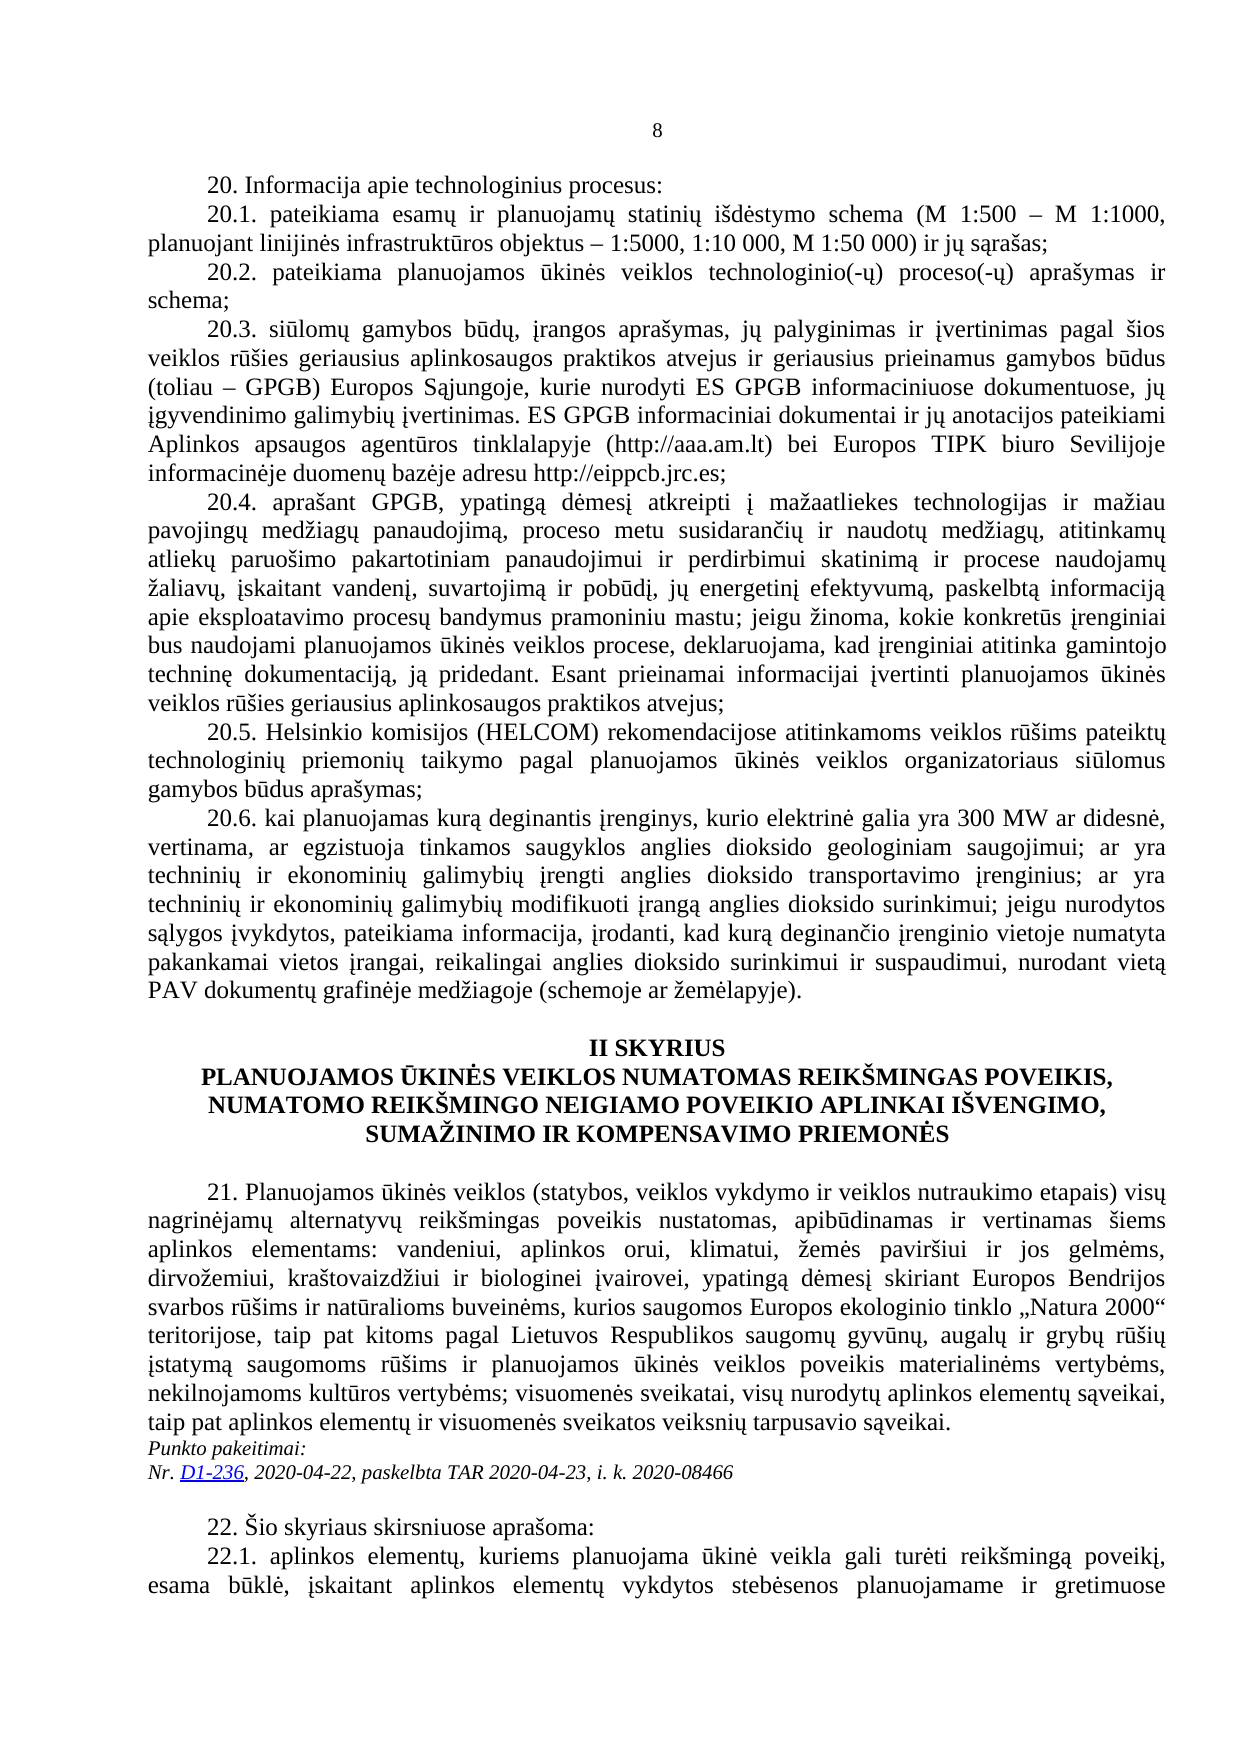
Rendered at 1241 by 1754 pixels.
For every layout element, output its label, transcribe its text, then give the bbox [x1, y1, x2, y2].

text Nr. D1-236, 2020-04-22, paskelbta TAR 2020-04-23, i. k. 2020-08466 [148, 1460, 1167, 1484]
text II SKYRIUS [148, 1033, 1167, 1062]
text 20.6. kai planuojamas kurą deginantis įrenginys, kurio elektrinė galia yra 300 MW ar didesnė, vertinama, ar egzistuoja tinkamos saugyklos anglies dioksido geologiniam saugojimui; ar yra techninių ir ekonominių galimybių įrengti anglies dioksido transportavimo įrenginius; ar yra techninių ir ekonominių galimybių modifikuoti įrangą anglies dioksido surinkimui; jeigu nurodytos sąlygos įvykdytos, pateikiama informacija, įrodanti, kad kurą deginančio įrenginio vietoje numatyta pakankamai vietos įrangai, reikalingai anglies dioksido surinkimui ir suspaudimui, nurodant vietą PAV dokumentų grafinėje medžiagoje (schemoje ar žemėlapyje). [148, 803, 1167, 1004]
text 20.2. pateikiama planuojamos ūkinės veiklos technologinio(-ų) proceso(-ų) aprašymas ir schema; [148, 257, 1167, 314]
text 20.4. aprašant GPGB, ypatingą dėmesį atkreipti į mažaatliekes technologijas ir mažiau pavojingų medžiagų panaudojimą, proceso metu susidarančių ir naudotų medžiagų, atitinkamų atliekų paruošimo pakartotiniam panaudojimui ir perdirbimui skatinimą ir procese naudojamų žaliavų, įskaitant vandenį, suvartojimą ir pobūdį, jų energetinį efektyvumą, paskelbtą informaciją apie eksploatavimo procesų bandymus pramoniniu mastu; jeigu žinoma, kokie konkretūs įrenginiai bus naudojami planuojamos ūkinės veiklos procese, deklaruojama, kad įrenginiai atitinka gamintojo techninę dokumentaciją, ją pridedant. Esant prieinamai informacijai įvertinti planuojamos ūkinės veiklos rūšies geriausius aplinkosaugos praktikos atvejus; [148, 487, 1167, 717]
text 20.1. pateikiama esamų ir planuojamų statinių išdėstymo schema (M 1:500 – M 1:1000, planuojant linijinės infrastruktūros objektus – 1:5000, 1:10 000, M 1:50 000) ir jų sąrašas; [148, 199, 1167, 257]
text PLANUOJAMOS ŪKINĖS VEIKLOS NUMATOMAS REIKŠMINGAS POVEIKIS, NUMATOMO REIKŠMINGO NEIGIAMO POVEIKIO APLINKAI IŠVENGIMO, SUMAŽINIMO IR KOMPENSAVIMO PRIEMONĖS [148, 1062, 1167, 1148]
text Punkto pakeitimai: [148, 1436, 1167, 1460]
text 21. Planuojamos ūkinės veiklos (statybos, veiklos vykdymo ir veiklos nutraukimo etapais) visų nagrinėjamų alternatyvų reikšmingas poveikis nustatomas, apibūdinamas ir vertinamas šiems aplinkos elementams: vandeniui, aplinkos orui, klimatui, žemės paviršiui ir jos gelmėms, dirvožemiui, kraštovaizdžiui ir biologinei įvairovei, ypatingą dėmesį skiriant Europos Bendrijos svarbos rūšims ir natūralioms buveinėms, kurios saugomos Europos ekologinio tinklo „Natura 2000“ teritorijose, taip pat kitoms pagal Lietuvos Respublikos saugomų gyvūnų, augalų ir grybų rūšių įstatymą saugomoms rūšims ir planuojamos ūkinės veiklos poveikis materialinėms vertybėms, nekilnojamoms kultūros vertybėms; visuomenės sveikatai, visų nurodytų aplinkos elementų sąveikai, taip pat aplinkos elementų ir visuomenės sveikatos veiksnių tarpusavio sąveikai. [148, 1177, 1167, 1436]
text 20.3. siūlomų gamybos būdų, įrangos aprašymas, jų palyginimas ir įvertinimas pagal šios veiklos rūšies geriausius aplinkosaugos praktikos atvejus ir geriausius prieinamus gamybos būdus (toliau – GPGB) Europos Sąjungoje, kurie nurodyti ES GPGB informaciniuose dokumentuose, jų įgyvendinimo galimybių įvertinimas. ES GPGB informaciniai dokumentai ir jų anotacijos pateikiami Aplinkos apsaugos agentūros tinklalapyje (http://aaa.am.lt) bei Europos TIPK biuro Sevilijoje informacinėje duomenų bazėje adresu http://eippcb.jrc.es; [148, 314, 1167, 487]
text 20. Informacija apie technologinius procesus: [148, 171, 1167, 199]
text 20.5. Helsinkio komisijos (HELCOM) rekomendacijose atitinkamoms veiklos rūšims pateiktų technologinių priemonių taikymo pagal planuojamos ūkinės veiklos organizatoriaus siūlomus gamybos būdus aprašymas; [148, 717, 1167, 803]
text 22. Šio skyriaus skirsniuose aprašoma: [148, 1512, 1167, 1541]
text 22.1. aplinkos elementų, kuriems planuojama ūkinė veikla gali turėti reikšmingą poveikį, esama būklė, įskaitant aplinkos elementų vykdytos stebėsenos planuojamame ir gretimuose [148, 1541, 1167, 1599]
